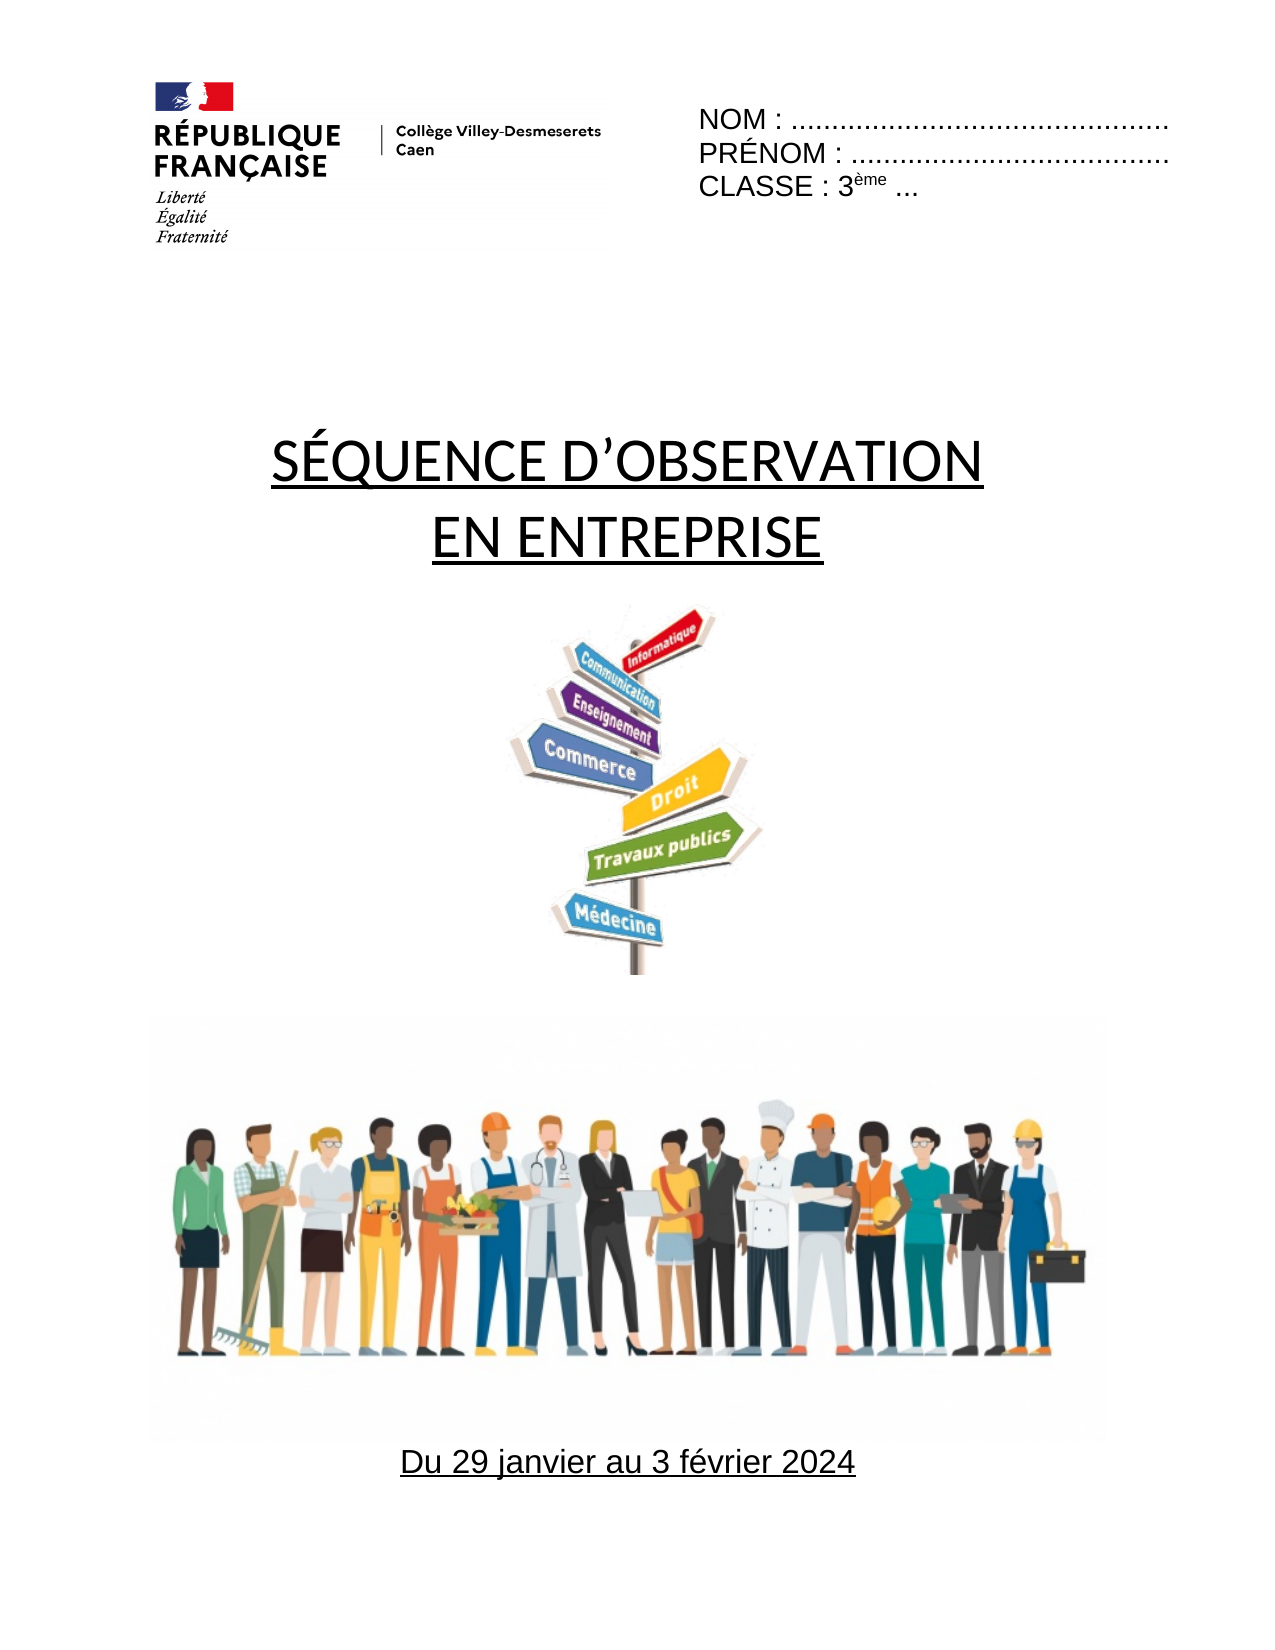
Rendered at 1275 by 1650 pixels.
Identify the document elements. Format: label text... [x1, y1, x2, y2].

picture [147, 75, 608, 250]
text EN ENTREPRISE [148, 497, 1107, 573]
picture [147, 1015, 1108, 1442]
text CLASSE : 3ème ... [698, 169, 1178, 203]
text PRÉNOM : [698, 136, 1178, 169]
text NOM : [698, 102, 1178, 136]
subtitle Du 29 janvier au 3 février 2024 [148, 1442, 1107, 1480]
text SÉQUENCE D’OBSERVATION [148, 420, 1107, 497]
picture [505, 604, 766, 975]
